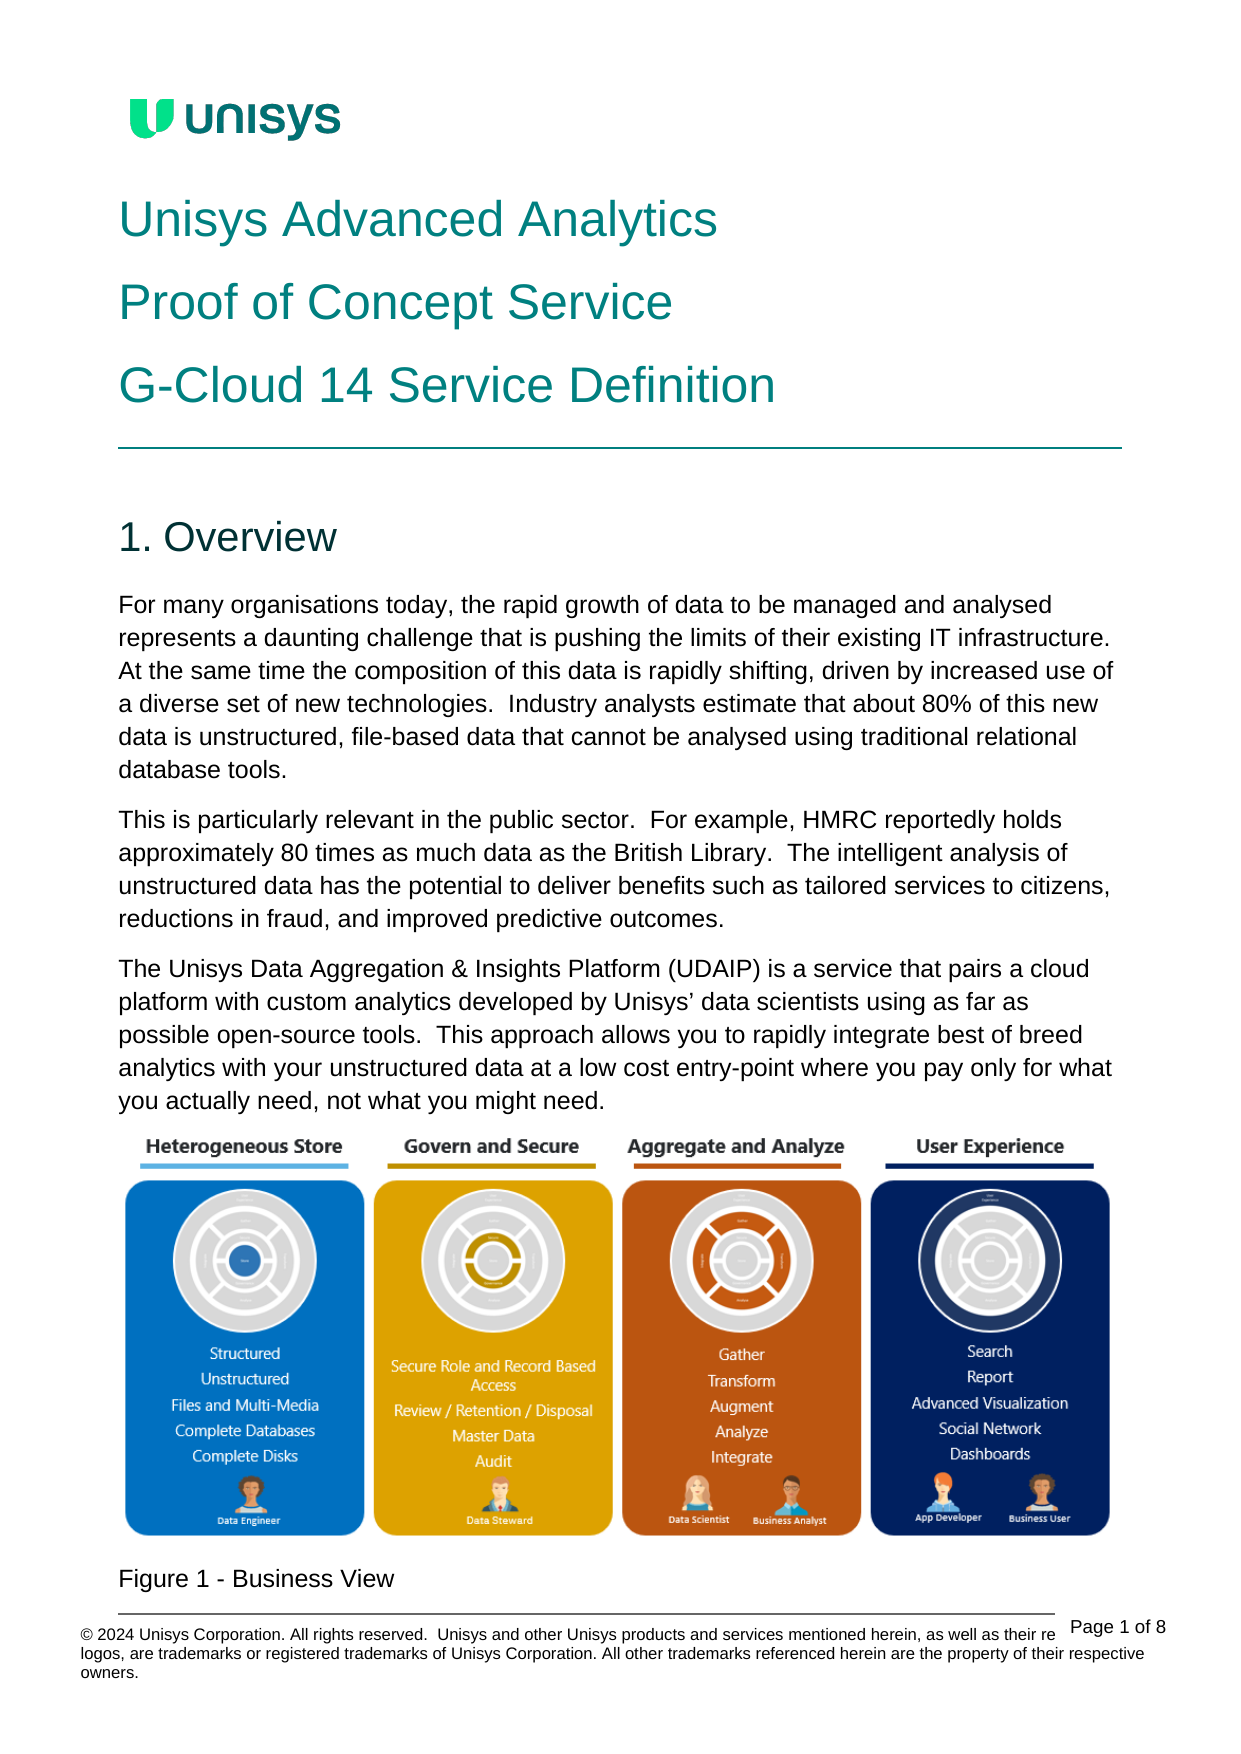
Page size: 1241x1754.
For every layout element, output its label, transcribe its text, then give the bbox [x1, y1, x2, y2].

title G-Cloud 14 Service Definition [118, 355, 1122, 413]
text Figure 1 - Business View [118, 1564, 1122, 1593]
text This is particularly relevant in the public sector. For example, HMRC reportedly holds approximately 80 times as much data as the British Library. The intelligent analysis of unstructured data has the potential to deliver benefits such as tailored services to citizens, reductions in fraud, and improved predictive outcomes. [118, 805, 1122, 933]
title Proof of Concept Service [118, 272, 1122, 330]
text For many organisations today, the rapid growth of data to be managed and analysed represents a daunting challenge that is pushing the limits of their existing IT infrastructure. At the same time the composition of this data is rapidly shifting, driven by increased use of a diverse set of new technologies. Industry analysts estimate that about 80% of this new data is unstructured, file-based data that cannot be analysed using traditional relational database tools. [118, 590, 1122, 784]
subtitle Overview [118, 512, 1122, 560]
title Unisys Advanced Analytics [118, 190, 1122, 247]
text The Unisys Data Aggregation & Insights Platform (UDAIP) is a service that pairs a cloud platform with custom analytics developed by Unisys’ data scientists using as far as possible open-source tools. This approach allows you to rapidly integrate best of breed analytics with your unstructured data at a low cost entry-point where you pay only for what you actually need, not what you might need. [118, 954, 1122, 1114]
